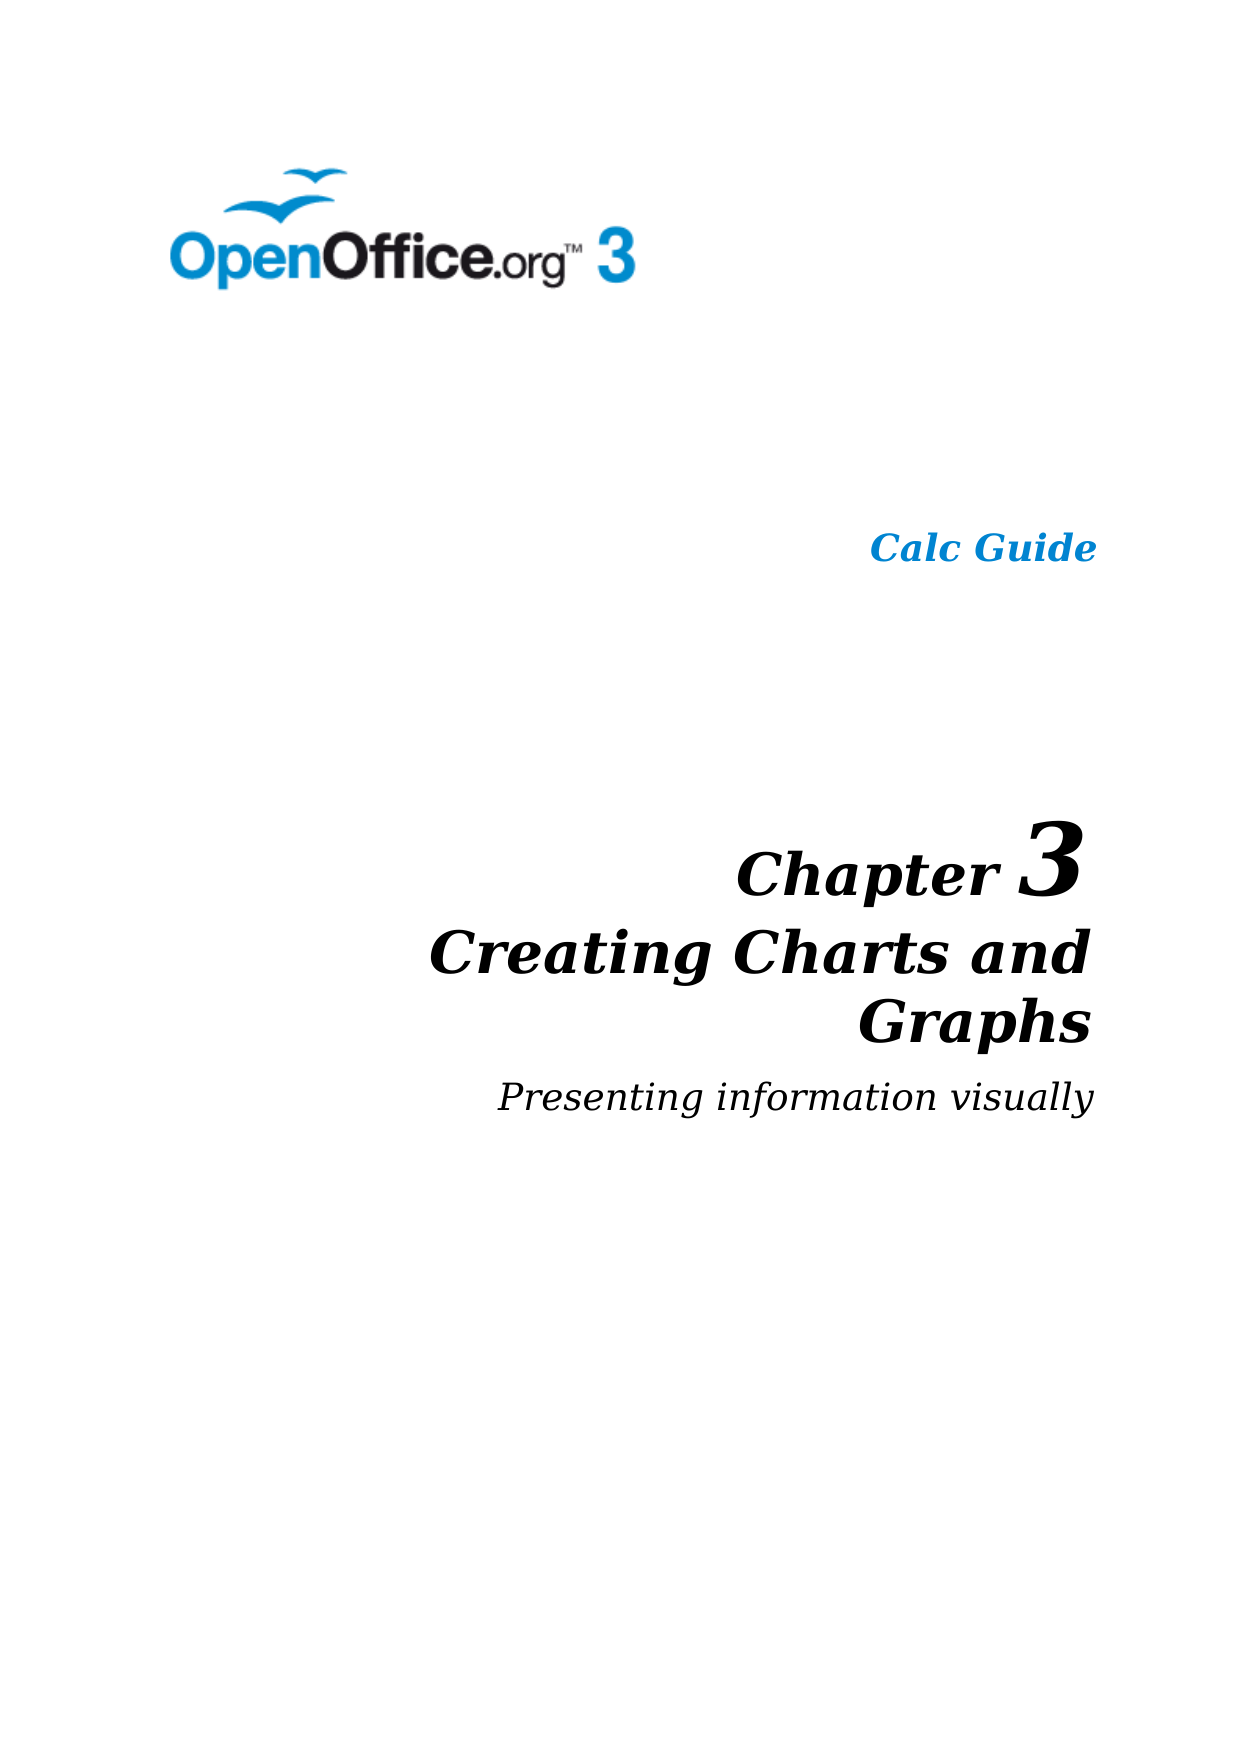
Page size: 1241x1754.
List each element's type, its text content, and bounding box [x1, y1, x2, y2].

subtitle Chapter 3 Creating Charts and Graphs [188, 801, 1098, 1056]
subtitle Presenting information visually [188, 1075, 1098, 1119]
text Calc Guide [188, 526, 1098, 570]
picture [144, 140, 659, 316]
